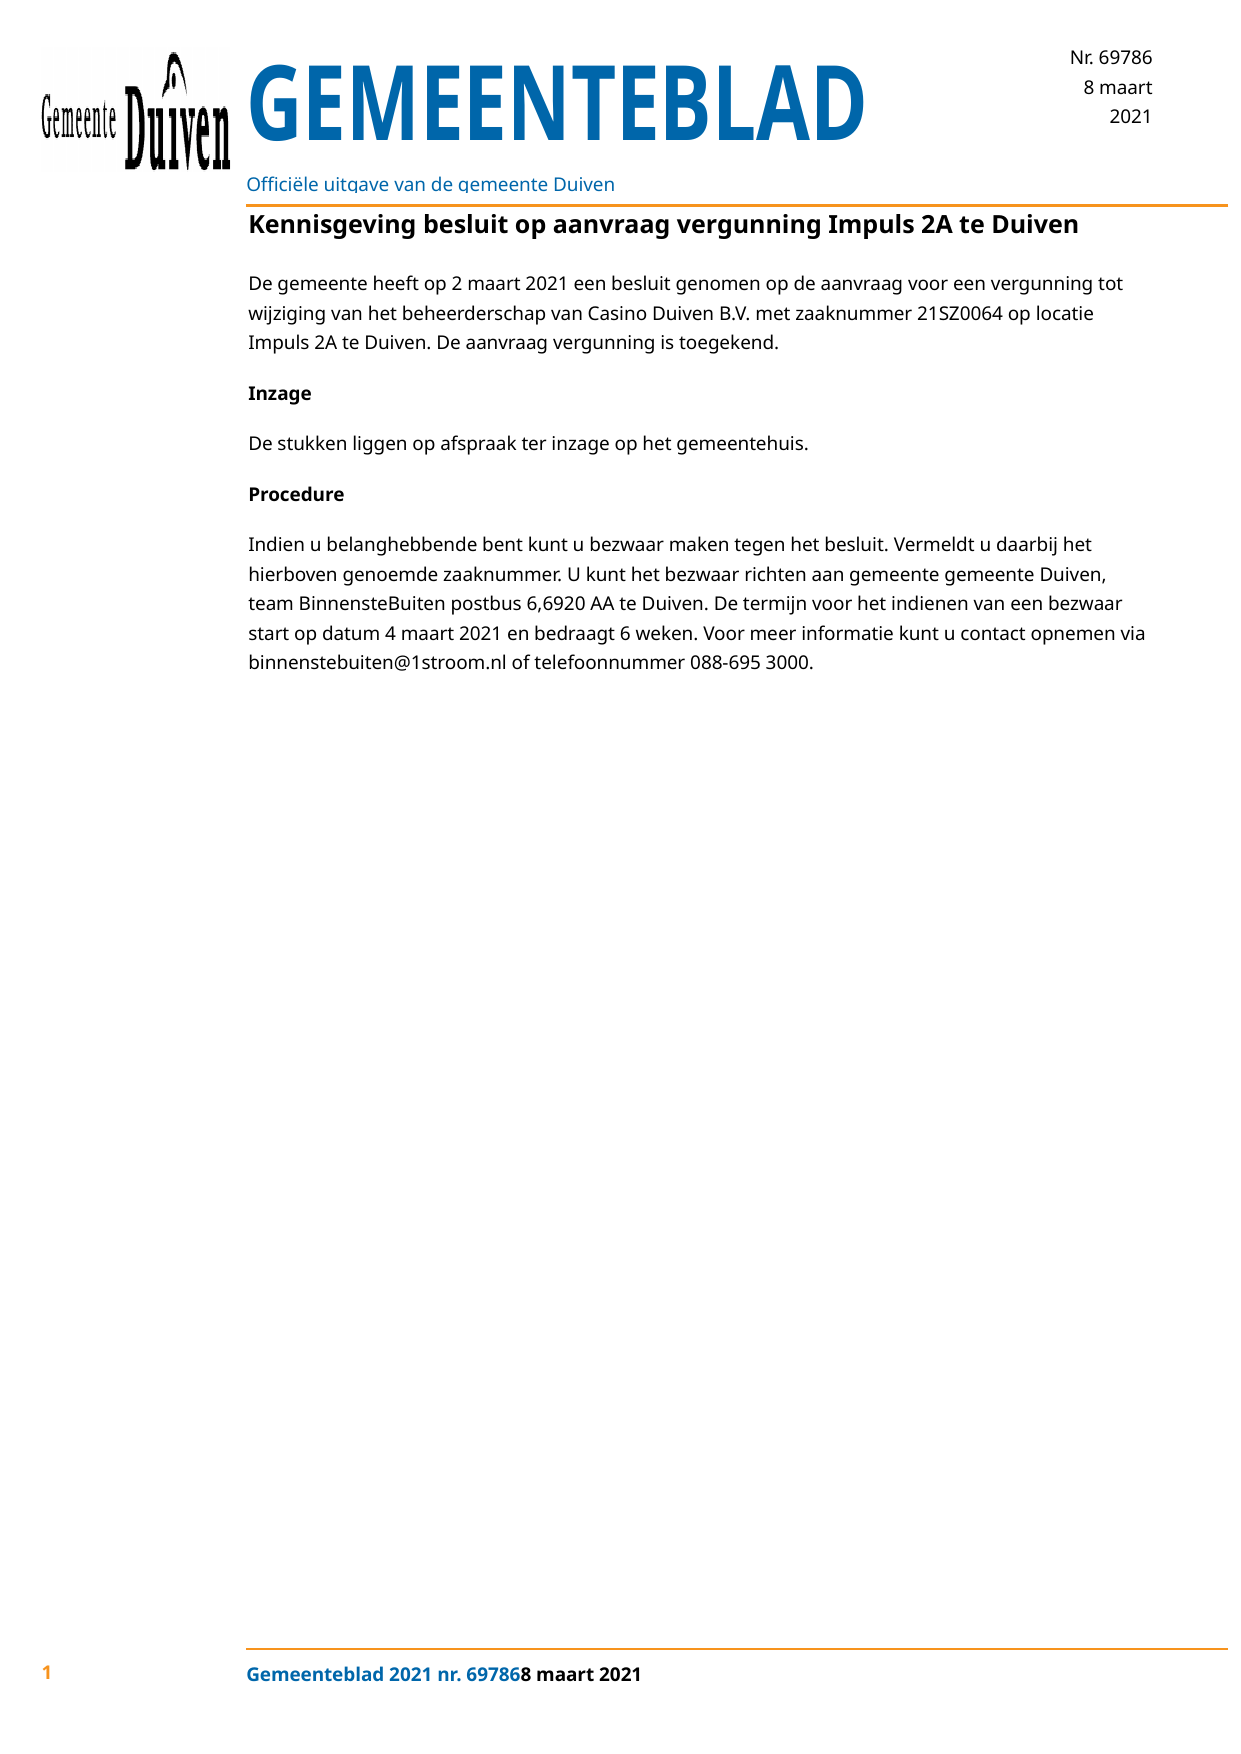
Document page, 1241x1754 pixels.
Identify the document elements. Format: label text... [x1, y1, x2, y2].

text De gemeente heeft op 2 maart 2021 een besluit genomen op de aanvraag voor een vergunning tot wijziging van het beheerderschap van Casino Duiven B.V. met zaaknummer 21SZ0064 op locatie Impuls 2A te Duiven. De aanvraag vergunning is toegekend. [248, 270, 1152, 355]
text Inzage [248, 380, 1152, 406]
text Indien u belanghebbende bent kunt u bezwaar maken tegen het besluit. Vermeldt u daarbij het hierboven genoemde zaaknummer. U kunt het bezwaar richten aan gemeente gemeente Duiven, team BinnensteBuiten postbus 6,6920 AA te Duiven. De termijn voor het indienen van een bezwaar start op datum 4 maart 2021 en bedraagt 6 weken. Voor meer informatie kunt u contact opnemen via binnenstebuiten@1stroom.nl of telefoonnummer 088-695 3000. [248, 531, 1152, 675]
text Procedure [248, 481, 1152, 506]
text De stukken liggen op afspraak ter inzage op het gemeentehuis. [248, 430, 1152, 456]
text Kennisgeving besluit op aanvraag vergunning Impuls 2A te Duiven [248, 207, 1152, 241]
picture [41, 47, 231, 172]
